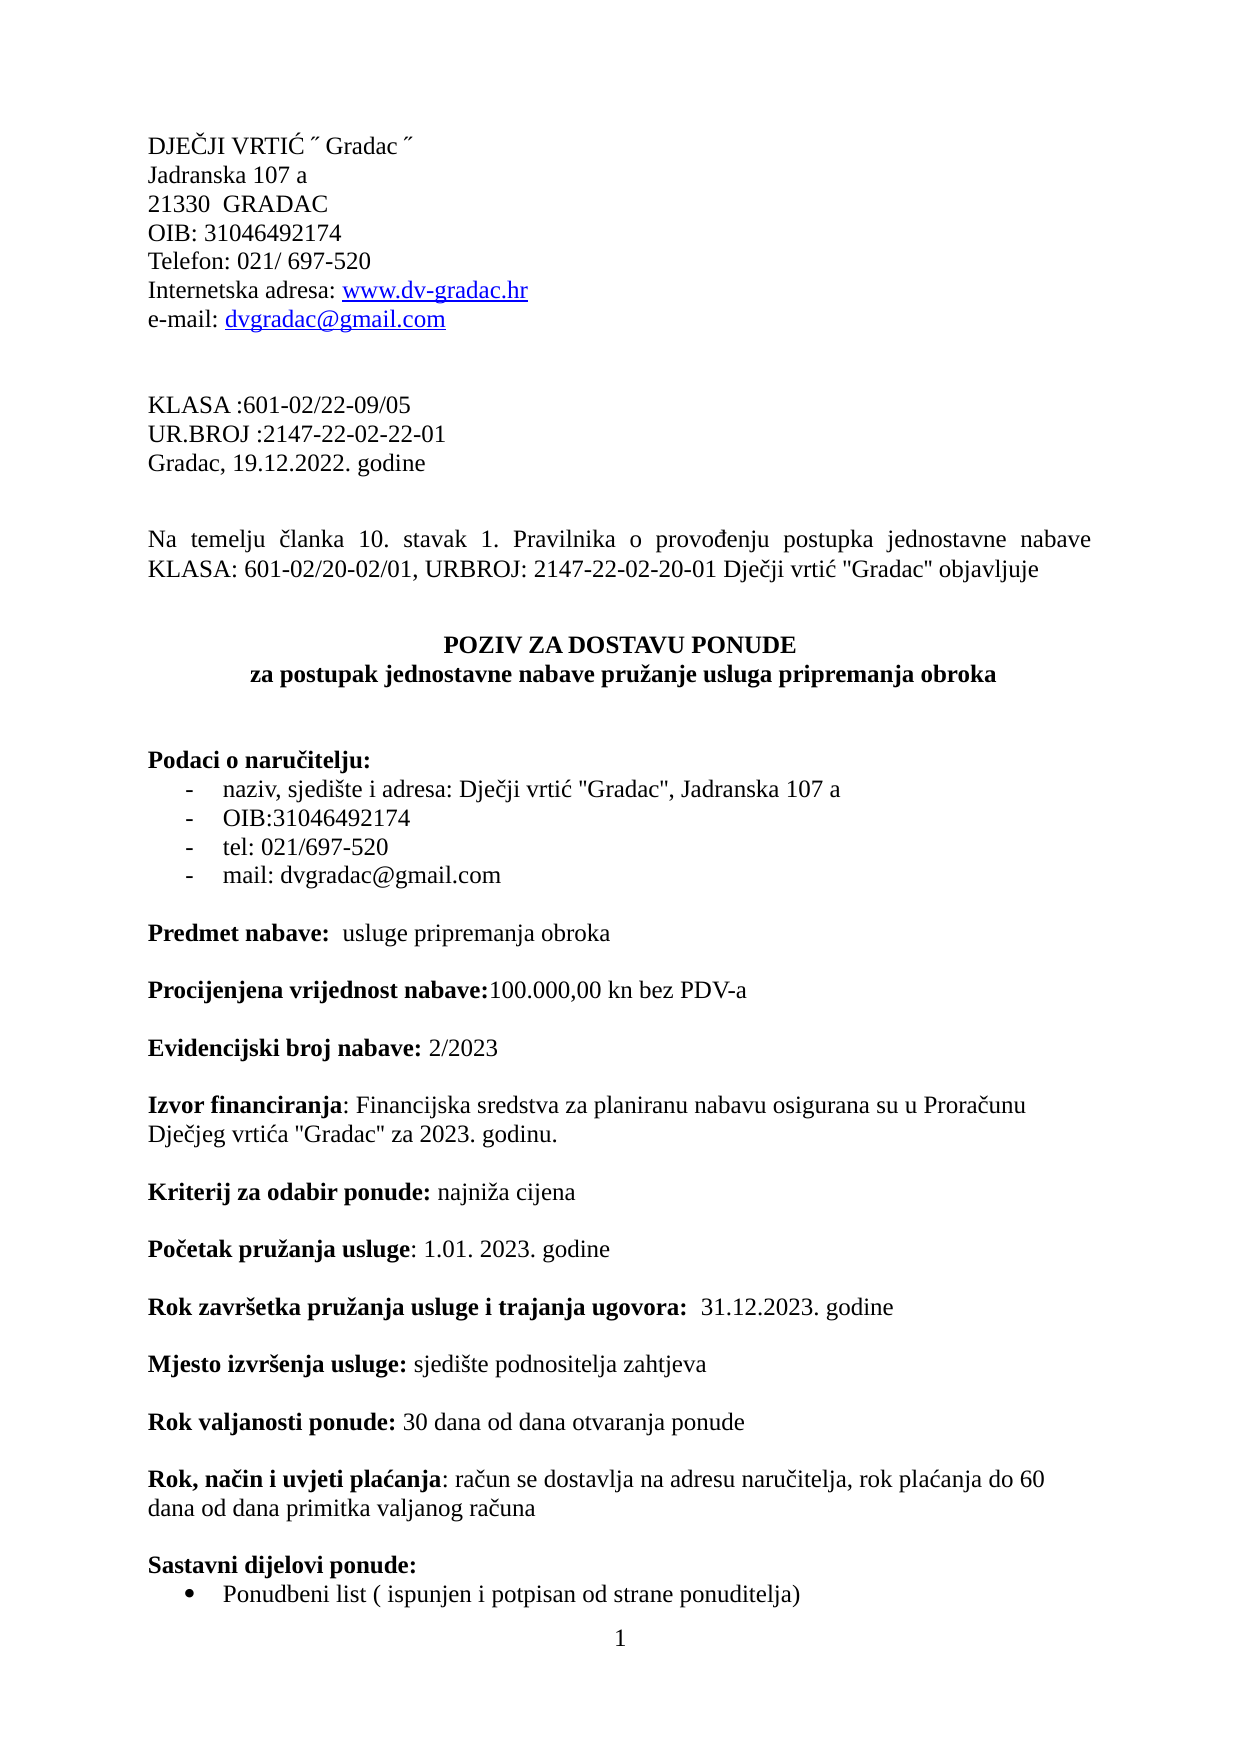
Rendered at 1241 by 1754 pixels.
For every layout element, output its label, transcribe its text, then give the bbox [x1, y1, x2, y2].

list OIB:31046492174 [185, 803, 1092, 832]
list mail: dvgradac@gmail.com [185, 861, 1092, 889]
text Početak pružanja usluge: 1.01. 2023. godine [148, 1234, 1092, 1263]
text za postupak jednostavne nabave pružanje usluga pripremanja obroka [148, 659, 1092, 688]
text Sastavni dijelovi ponude: [148, 1551, 1092, 1579]
text Procijenjena vrijednost nabave:100.000,00 kn bez PDV-a [148, 976, 1092, 1004]
text Podaci o naručitelju: [148, 746, 1092, 774]
text Gradac, 19.12.2022. godine [148, 448, 1092, 476]
text Rok završetka pružanja usluge i trajanja ugovora: 31.12.2023. godine [148, 1292, 1092, 1321]
text Kriterij za odabir ponude: najniža cijena [148, 1177, 1092, 1206]
text DJEČJI VRTIĆ ˝ Gradac ˝ [148, 131, 1092, 160]
text Mjesto izvršenja usluge: sjedište podnositelja zahtjeva [148, 1349, 1092, 1378]
text POZIV ZA DOSTAVU PONUDE [148, 631, 1092, 659]
text UR.BROJ :2147-22-02-22-01 [148, 419, 1092, 448]
text OIB: 31046492174 [148, 218, 1092, 246]
text 21330 GRADAC [148, 189, 1092, 218]
list tel: 021/697-520 [185, 832, 1092, 861]
text Izvor financiranja: Financijska sredstva za planiranu nabavu osigurana su u Proračunu Dječjeg vrtića ''Gradac'' za 2023. godinu. [148, 1091, 1092, 1148]
text Internetska adresa: www.dv-gradac.hr [148, 275, 1092, 304]
list Ponudbeni list ( ispunjen i potpisan od strane ponuditelja) [185, 1579, 1092, 1608]
text e-mail: dvgradac@gmail.com [148, 304, 1092, 333]
list naziv, sjedište i adresa: Dječji vrtić ''Gradac'', Jadranska 107 a [185, 774, 1092, 803]
text Evidencijski broj nabave: 2/2023 [148, 1033, 1092, 1062]
text Na temelju članka 10. stavak 1. Pravilnika o provođenju postupka jednostavne nabave KLASA: 601-02/20-02/01, URBROJ: 2147-22-02-20-01 Dječji vrtić ''Gradac'' objavljuje [148, 524, 1092, 583]
text KLASA :601-02/22-09/05 [148, 390, 1092, 419]
text Telefon: 021/ 697-520 [148, 246, 1092, 275]
text Rok valjanosti ponude: 30 dana od dana otvaranja ponude [148, 1407, 1092, 1436]
text Predmet nabave: usluge pripremanja obroka [148, 918, 1092, 947]
text Rok, način i uvjeti plaćanja: račun se dostavlja na adresu naručitelja, rok plaćanja do 60 dana od dana primitka valjanog računa [148, 1464, 1092, 1522]
text Jadranska 107 a [148, 160, 1092, 189]
